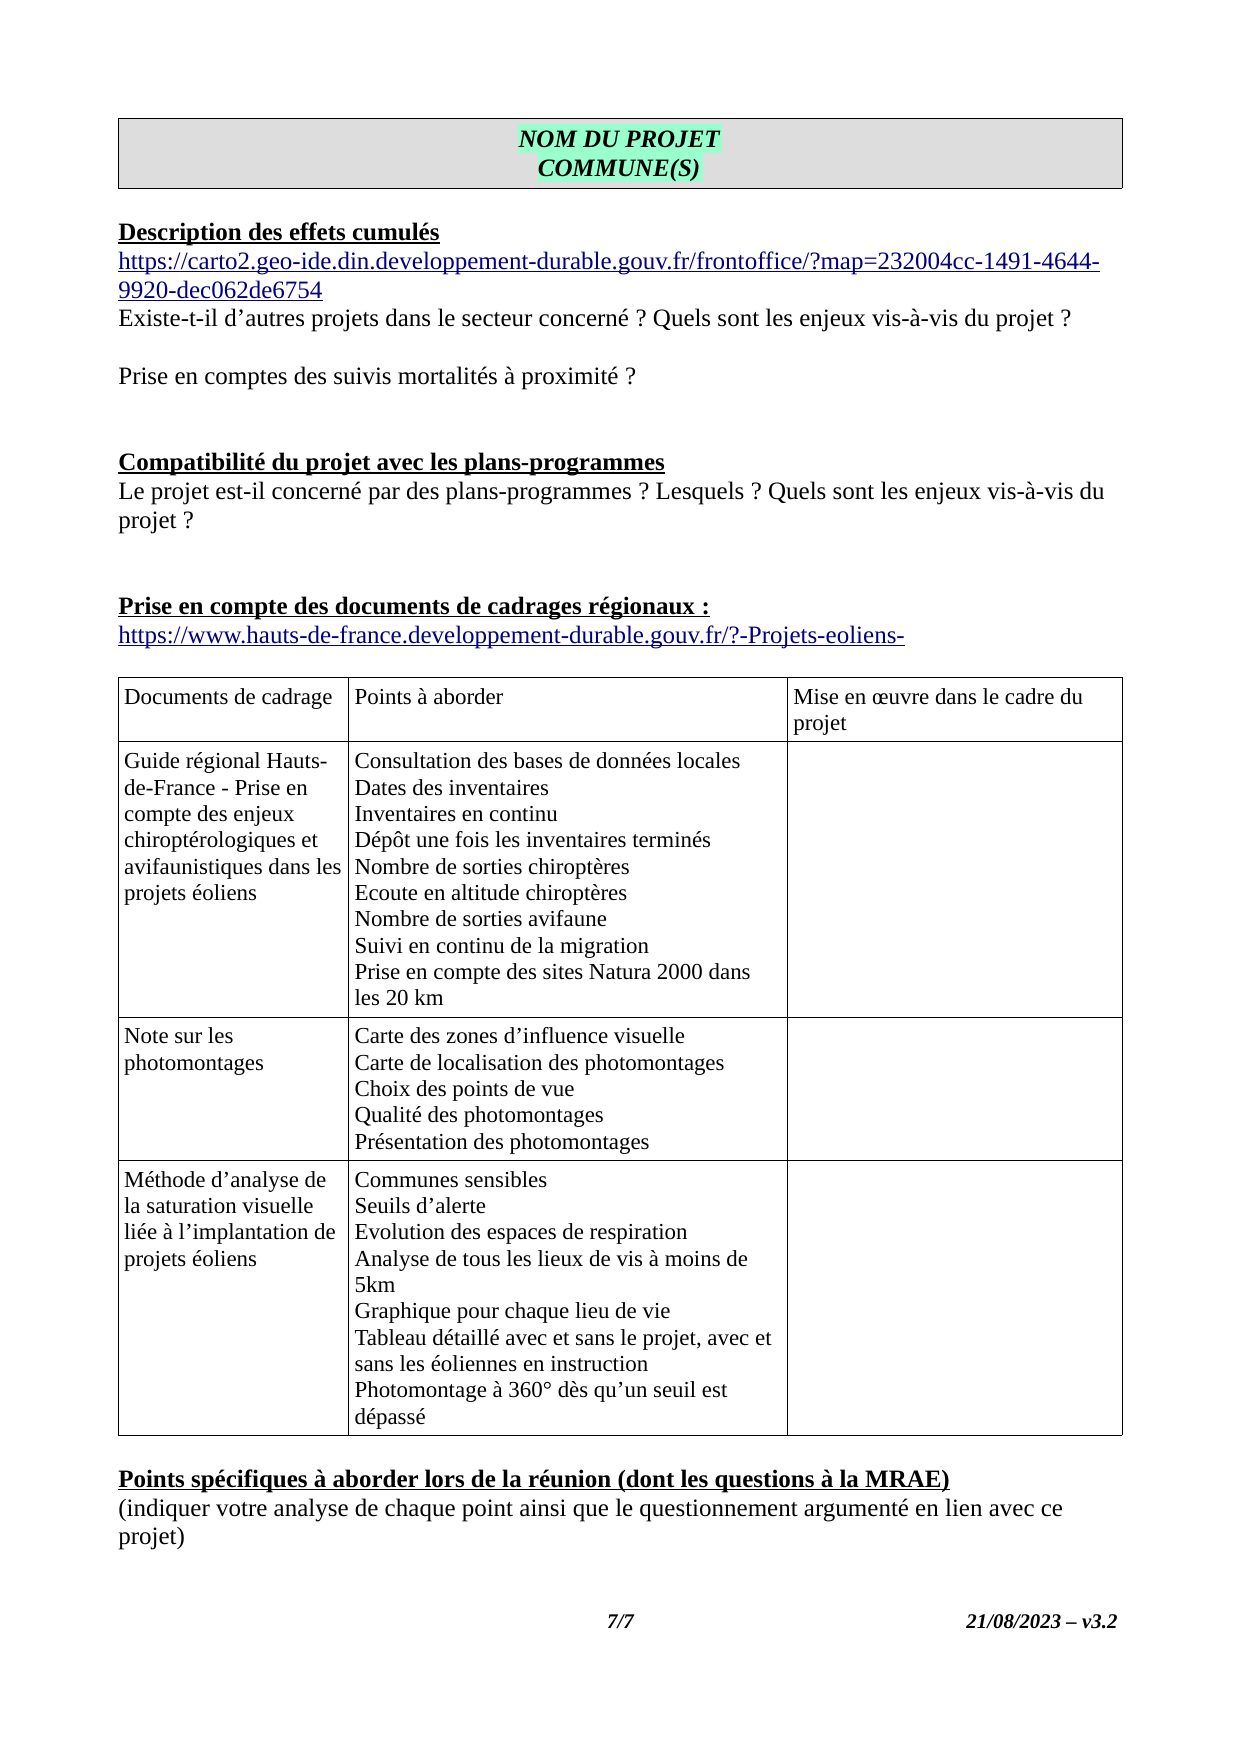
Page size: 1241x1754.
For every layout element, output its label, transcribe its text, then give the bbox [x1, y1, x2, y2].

text Compatibilité du projet avec les plans-programmes [118, 447, 1122, 476]
text Description des effets cumulés [118, 217, 1122, 246]
text (indiquer votre analyse de chaque point ainsi que le questionnement argumenté en lien avec ce projet) [118, 1493, 1122, 1550]
table_cell [788, 742, 1122, 1017]
text Points spécifiques à aborder lors de la réunion (dont les questions à la MRAE) [118, 1464, 1122, 1493]
table_cell Carte des zones d’influence visuelle Carte de localisation des photomontages Choix des points de vue Qualité des photomontages Présentation des photomontages [349, 1018, 787, 1160]
table_cell Guide régional Hauts-de-France - Prise en compte des enjeux chiroptérologiques et avifaunistiques dans les projets éoliens [119, 742, 348, 1017]
table_cell Consultation des bases de données locales Dates des inventaires Inventaires en continu Dépôt une fois les inventaires terminés Nombre de sorties chiroptères Ecoute en altitude chiroptères Nombre de sorties avifaune Suivi en continu de la migration Prise en compte des sites Natura 2000 dans les 20 km [349, 742, 787, 1017]
text https://www.hauts-de-france.developpement-durable.gouv.fr/?-Projets-eoliens- [118, 620, 1122, 648]
text https://carto2.geo-ide.din.developpement-durable.gouv.fr/frontoffice/?map=232004cc-1491-4644-9920-dec062de6754 [118, 246, 1122, 303]
table_cell Méthode d’analyse de la saturation visuelle liée à l’implantation de projets éoliens [119, 1161, 348, 1435]
table_cell [788, 1018, 1122, 1160]
text Prise en compte des documents de cadrages régionaux : [118, 591, 1122, 620]
table_cell [788, 1161, 1122, 1435]
text Existe-t-il d’autres projets dans le secteur concerné ? Quels sont les enjeux vis-à-vis du projet ? [118, 303, 1122, 332]
table_header Mise en œuvre dans le cadre du projet [788, 678, 1122, 741]
table_cell Communes sensibles Seuils d’alerte Evolution des espaces de respiration Analyse de tous les lieux de vis à moins de 5km Graphique pour chaque lieu de vie Tableau détaillé avec et sans le projet, avec et sans les éoliennes en instruction Photomontage à 360° dès qu’un seuil est dépassé [349, 1161, 787, 1435]
table_header Documents de cadrage [119, 678, 348, 741]
table_cell Note sur les photomontages [119, 1018, 348, 1160]
table_header Points à aborder [349, 678, 787, 741]
text Le projet est-il concerné par des plans-programmes ? Lesquels ? Quels sont les enjeux vis-à-vis du projet ? [118, 476, 1122, 533]
text Prise en comptes des suivis mortalités à proximité ? [118, 361, 1122, 390]
